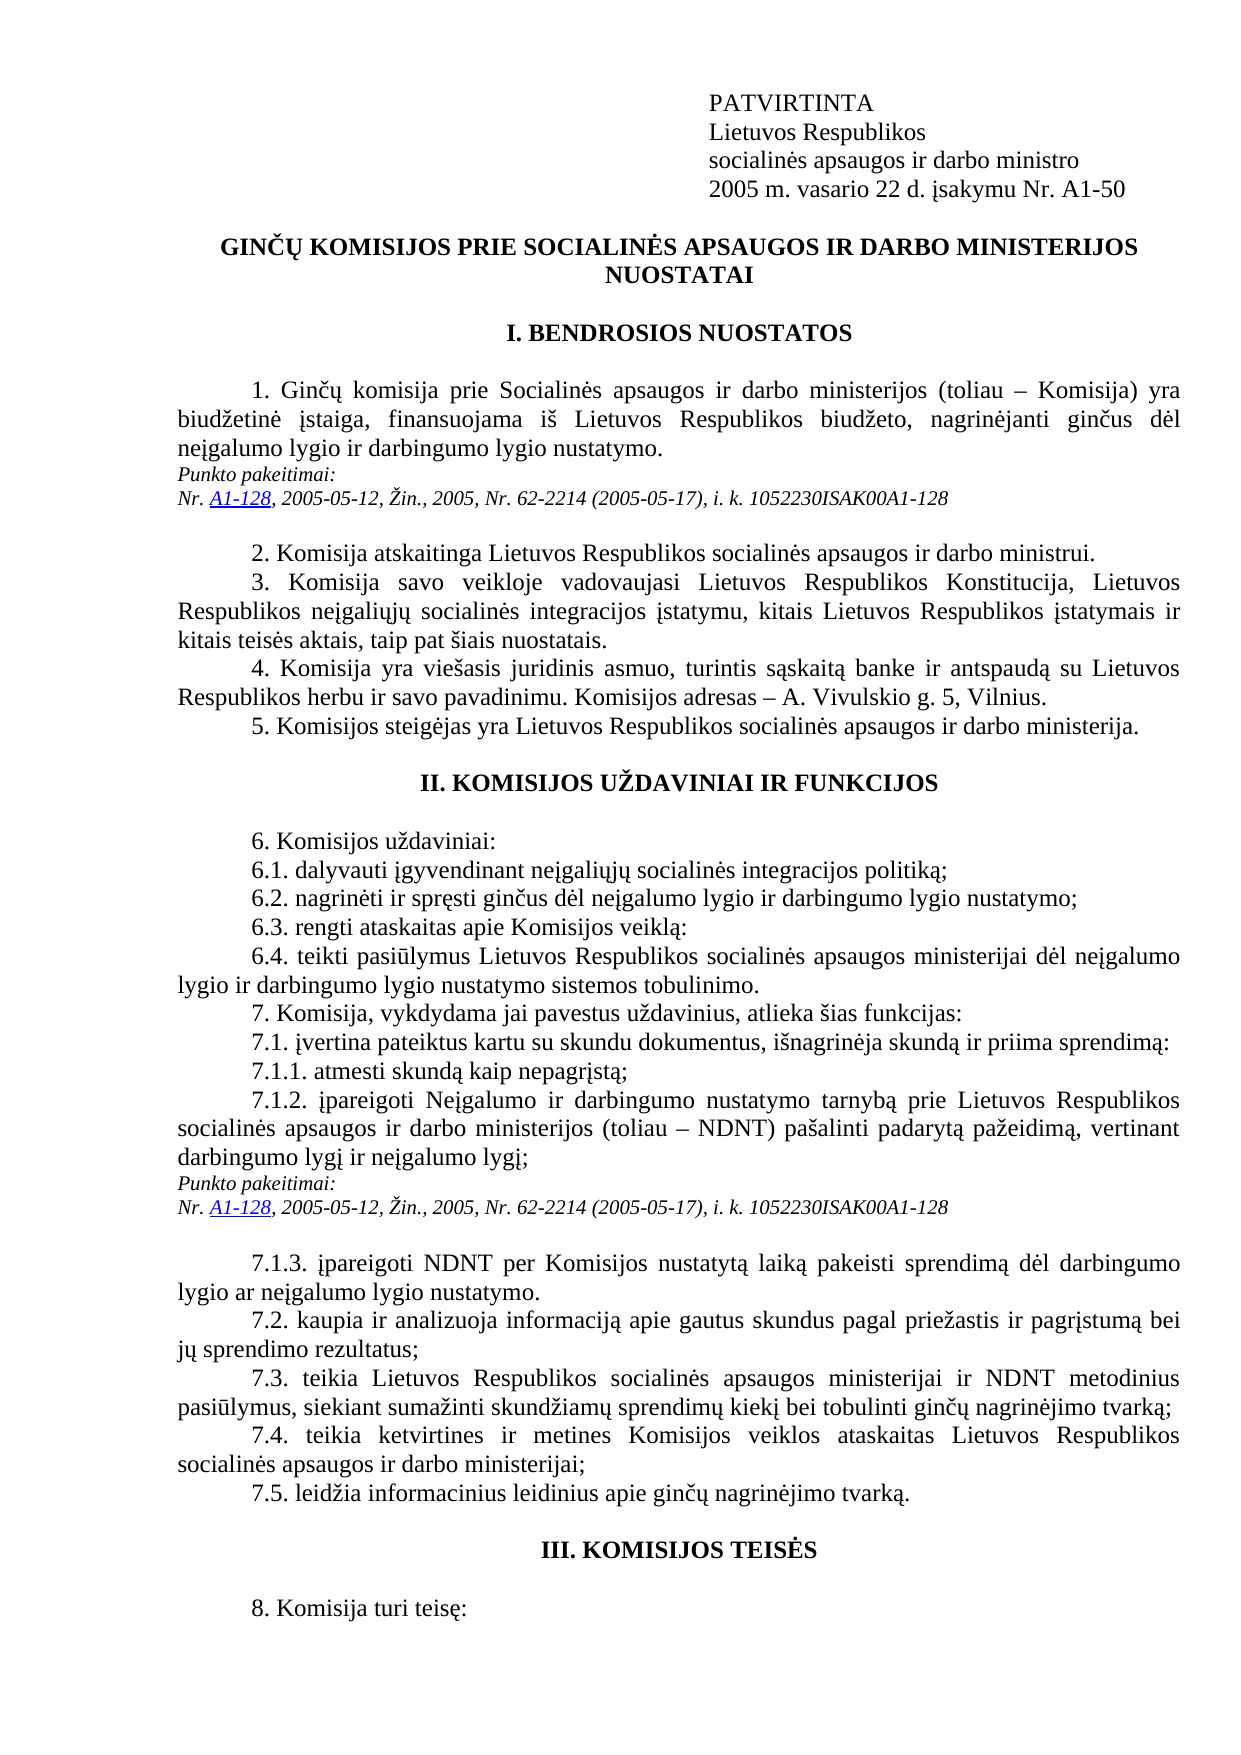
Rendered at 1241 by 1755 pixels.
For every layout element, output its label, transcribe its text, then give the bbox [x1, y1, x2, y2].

text 6.2. nagrinėti ir spręsti ginčus dėl neįgalumo lygio ir darbingumo lygio nustatymo; [177, 883, 1181, 912]
text 6.1. dalyvauti įgyvendinant neįgaliųjų socialinės integracijos politiką; [177, 855, 1181, 883]
text III. KOMISIJOS TEISĖS [177, 1535, 1181, 1564]
text PATVIRTINTA [177, 88, 1181, 117]
text 4. Komisija yra viešasis juridinis asmuo, turintis sąskaitą banke ir antspaudą su Lietuvos Respublikos herbu ir savo pavadinimu. Komisijos adresas – A. Vivulskio g. 5, Vilnius. [177, 653, 1181, 711]
text 7.1. įvertina pateiktus kartu su skundu dokumentus, išnagrinėja skundą ir priima sprendimą: [177, 1027, 1181, 1056]
text 5. Komisijos steigėjas yra Lietuvos Respublikos socialinės apsaugos ir darbo ministerija. [177, 711, 1181, 740]
text 8. Komisija turi teisę: [177, 1593, 1181, 1622]
text 6.3. rengti ataskaitas apie Komisijos veiklą: [177, 912, 1181, 941]
text II. KOMISIJOS UŽDAVINIAI IR FUNKCIJOS [177, 768, 1181, 797]
text 2. Komisija atskaitinga Lietuvos Respublikos socialinės apsaugos ir darbo ministrui. [177, 538, 1181, 567]
text 7.4. teikia ketvirtines ir metines Komisijos veiklos ataskaitas Lietuvos Respublikos socialinės apsaugos ir darbo ministerijai; [177, 1420, 1181, 1478]
text 6. Komisijos uždaviniai: [177, 826, 1181, 855]
text 7.1.2. įpareigoti Neįgalumo ir darbingumo nustatymo tarnybą prie Lietuvos Respublikos socialinės apsaugos ir darbo ministerijos (toliau – NDNT) pašalinti padarytą pažeidimą, vertinant darbingumo lygį ir neįgalumo lygį; [177, 1085, 1181, 1171]
text GINČŲ KOMISIJOS PRIE SOCIALINĖS APSAUGOS IR DARBO MINISTERIJOS NUOSTATAI [177, 232, 1181, 289]
text 1. Ginčų komisija prie Socialinės apsaugos ir darbo ministerijos (toliau – Komisija) yra biudžetinė įstaiga, finansuojama iš Lietuvos Respublikos biudžeto, nagrinėjanti ginčus dėl neįgalumo lygio ir darbingumo lygio nustatymo. [177, 375, 1181, 462]
text socialinės apsaugos ir darbo ministro [177, 145, 1181, 174]
text I. BENDROSIOS NUOSTATOS [177, 318, 1181, 347]
text 7.1.3. įpareigoti NDNT per Komisijos nustatytą laiką pakeisti sprendimą dėl darbingumo lygio ar neįgalumo lygio nustatymo. [177, 1248, 1181, 1305]
text Nr. A1-128, 2005-05-12, Žin., 2005, Nr. 62-2214 (2005-05-17), i. k. 1052230ISAK00A1-128 [177, 486, 1181, 510]
text Nr. A1-128, 2005-05-12, Žin., 2005, Nr. 62-2214 (2005-05-17), i. k. 1052230ISAK00A1-128 [177, 1195, 1181, 1219]
text 2005 m. vasario 22 d. įsakymu Nr. A1-50 [177, 174, 1181, 203]
text 6.4. teikti pasiūlymus Lietuvos Respublikos socialinės apsaugos ministerijai dėl neįgalumo lygio ir darbingumo lygio nustatymo sistemos tobulinimo. [177, 941, 1181, 998]
text 7. Komisija, vykdydama jai pavestus uždavinius, atlieka šias funkcijas: [177, 998, 1181, 1027]
text 7.2. kaupia ir analizuoja informaciją apie gautus skundus pagal priežastis ir pagrįstumą bei jų sprendimo rezultatus; [177, 1305, 1181, 1363]
text 7.3. teikia Lietuvos Respublikos socialinės apsaugos ministerijai ir NDNT metodinius pasiūlymus, siekiant sumažinti skundžiamų sprendimų kiekį bei tobulinti ginčų nagrinėjimo tvarką; [177, 1363, 1181, 1420]
text Punkto pakeitimai: [177, 1171, 1181, 1195]
text Lietuvos Respublikos [177, 117, 1181, 145]
text 3. Komisija savo veikloje vadovaujasi Lietuvos Respublikos Konstitucija, Lietuvos Respublikos neįgaliųjų socialinės integracijos įstatymu, kitais Lietuvos Respublikos įstatymais ir kitais teisės aktais, taip pat šiais nuostatais. [177, 567, 1181, 653]
text Punkto pakeitimai: [177, 462, 1181, 486]
text 7.1.1. atmesti skundą kaip nepagrįstą; [177, 1056, 1181, 1085]
text 7.5. leidžia informacinius leidinius apie ginčų nagrinėjimo tvarką. [177, 1478, 1181, 1507]
